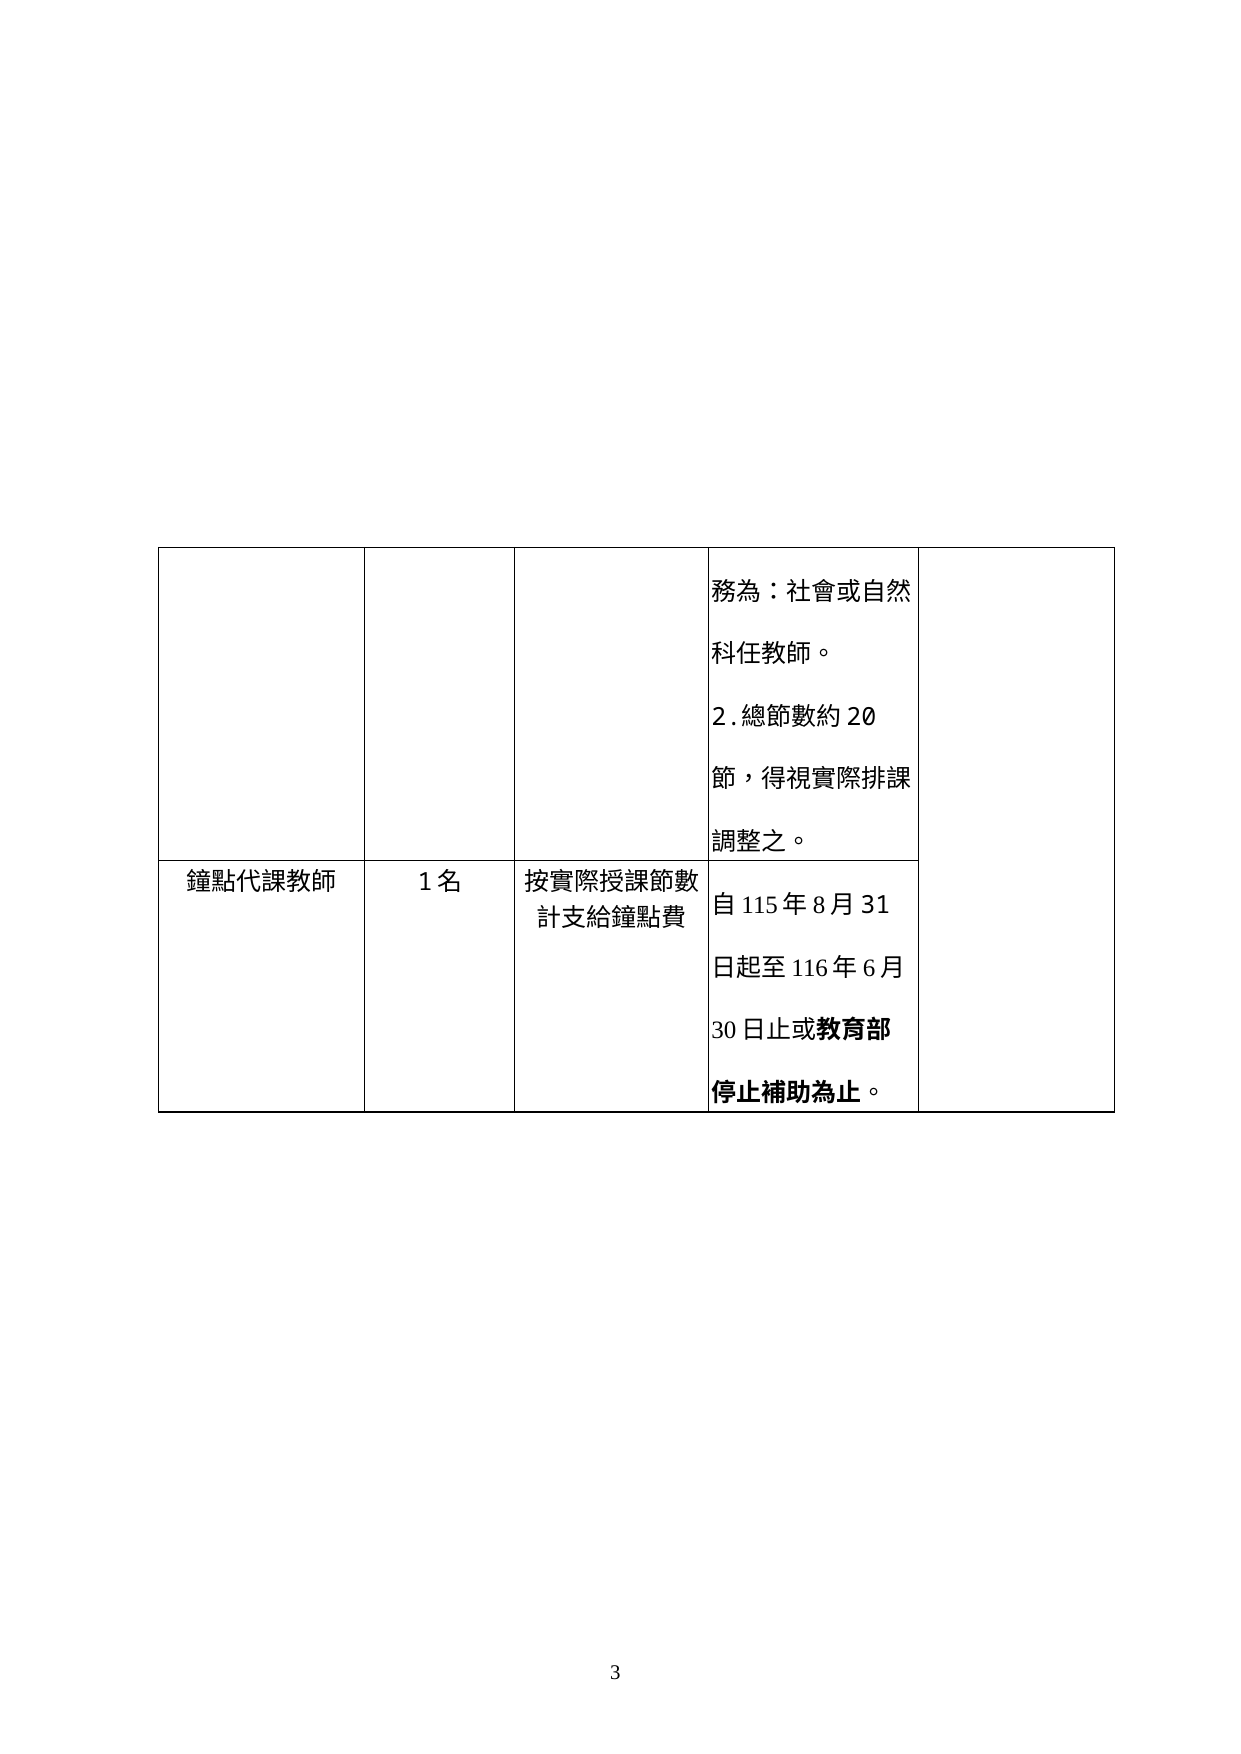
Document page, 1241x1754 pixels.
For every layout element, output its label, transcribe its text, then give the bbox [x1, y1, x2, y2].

table_cell [919, 548, 1114, 1111]
table_cell 鐘點代課教師 [159, 861, 364, 1111]
table_cell 1名 [365, 861, 514, 1111]
table_cell 務為：社會或自然科任教師。 2.總節數約20節，得視實際排課調整之。 [709, 548, 918, 860]
table_cell [365, 548, 514, 860]
table_cell 按實際授課節數計支給鐘點費 [515, 861, 708, 1111]
table_cell [159, 548, 364, 860]
table_cell 自115年8月31日起至116年6月30日止或教育部停止補助為止。 [709, 861, 918, 1111]
table_cell [515, 548, 708, 860]
